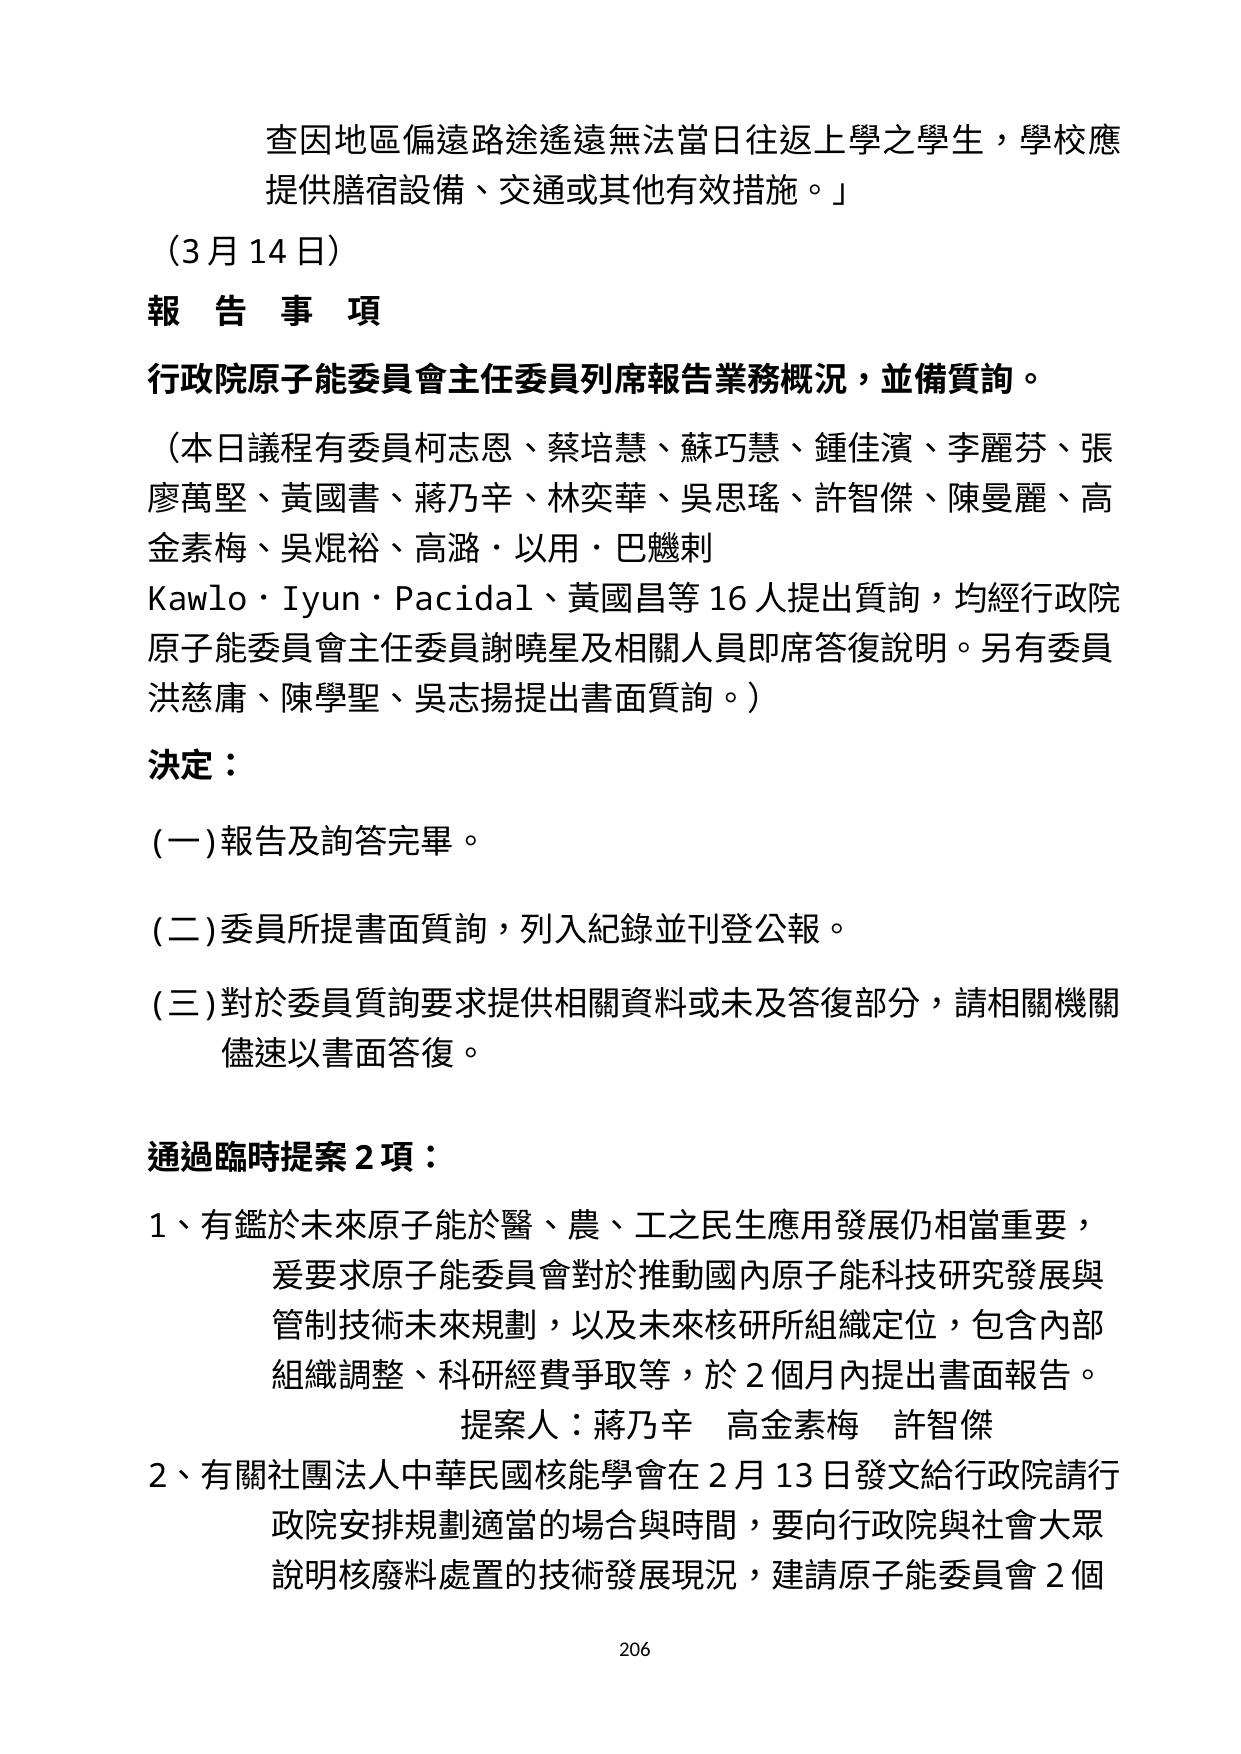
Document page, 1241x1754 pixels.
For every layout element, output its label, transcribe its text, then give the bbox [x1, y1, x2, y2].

list 有鑑於未來原子能於醫、農、工之民生應用發展仍相當重要，爰要求原子能委員會對於推動國內原子能科技研究發展與管制技術未來規劃，以及未來核研所組織定位，包含內部組織調整、科研經費爭取等，於2個月內提出書面報告。 [147, 1198, 1122, 1398]
text 提案人：蔣乃辛 高金素梅 許智傑 [460, 1398, 1122, 1448]
list 有關社團法人中華民國核能學會在2月13日發文給行政院請行政院安排規劃適當的場合與時間，要向行政院與社會大眾說明核廢料處置的技術發展現況，建請原子能委員會2個 [147, 1448, 1122, 1598]
text 決定： [147, 739, 1122, 787]
text 通過臨時提案2項： [147, 1131, 1122, 1179]
text (一)報告及詢答完畢。 [147, 813, 1122, 863]
text 行政院原子能委員會主任委員列席報告業務概況，並備質詢。 [147, 352, 1122, 402]
text 查因地區偏遠路途遙遠無法當日往返上學之學生，學校應提供膳宿設備、交通或其他有效措施。」 [265, 112, 1122, 212]
text (二)委員所提書面質詢，列入紀錄並刊登公報。 [147, 901, 1122, 951]
text （3月14日） [147, 225, 1122, 273]
text (三)對於委員質詢要求提供相關資料或未及答復部分，請相關機關儘速以書面答復。 [147, 975, 1122, 1075]
text 報 告 事 項 [147, 285, 1122, 333]
text （本日議程有委員柯志恩、蔡培慧、蘇巧慧、鍾佳濱、李麗芬、張廖萬堅、黃國書、蔣乃辛、林奕華、吳思瑤、許智傑、陳曼麗、高金素梅、吳焜裕、高潞．以用．巴魕剌 Kawlo．Iyun．Pacidal、黃國昌等16人提出質詢，均經行政院原子能委員會主任委員謝曉星及相關人員即席答復說明。另有委員洪慈庸、陳學聖、吳志揚提出書面質詢。） [147, 421, 1122, 721]
